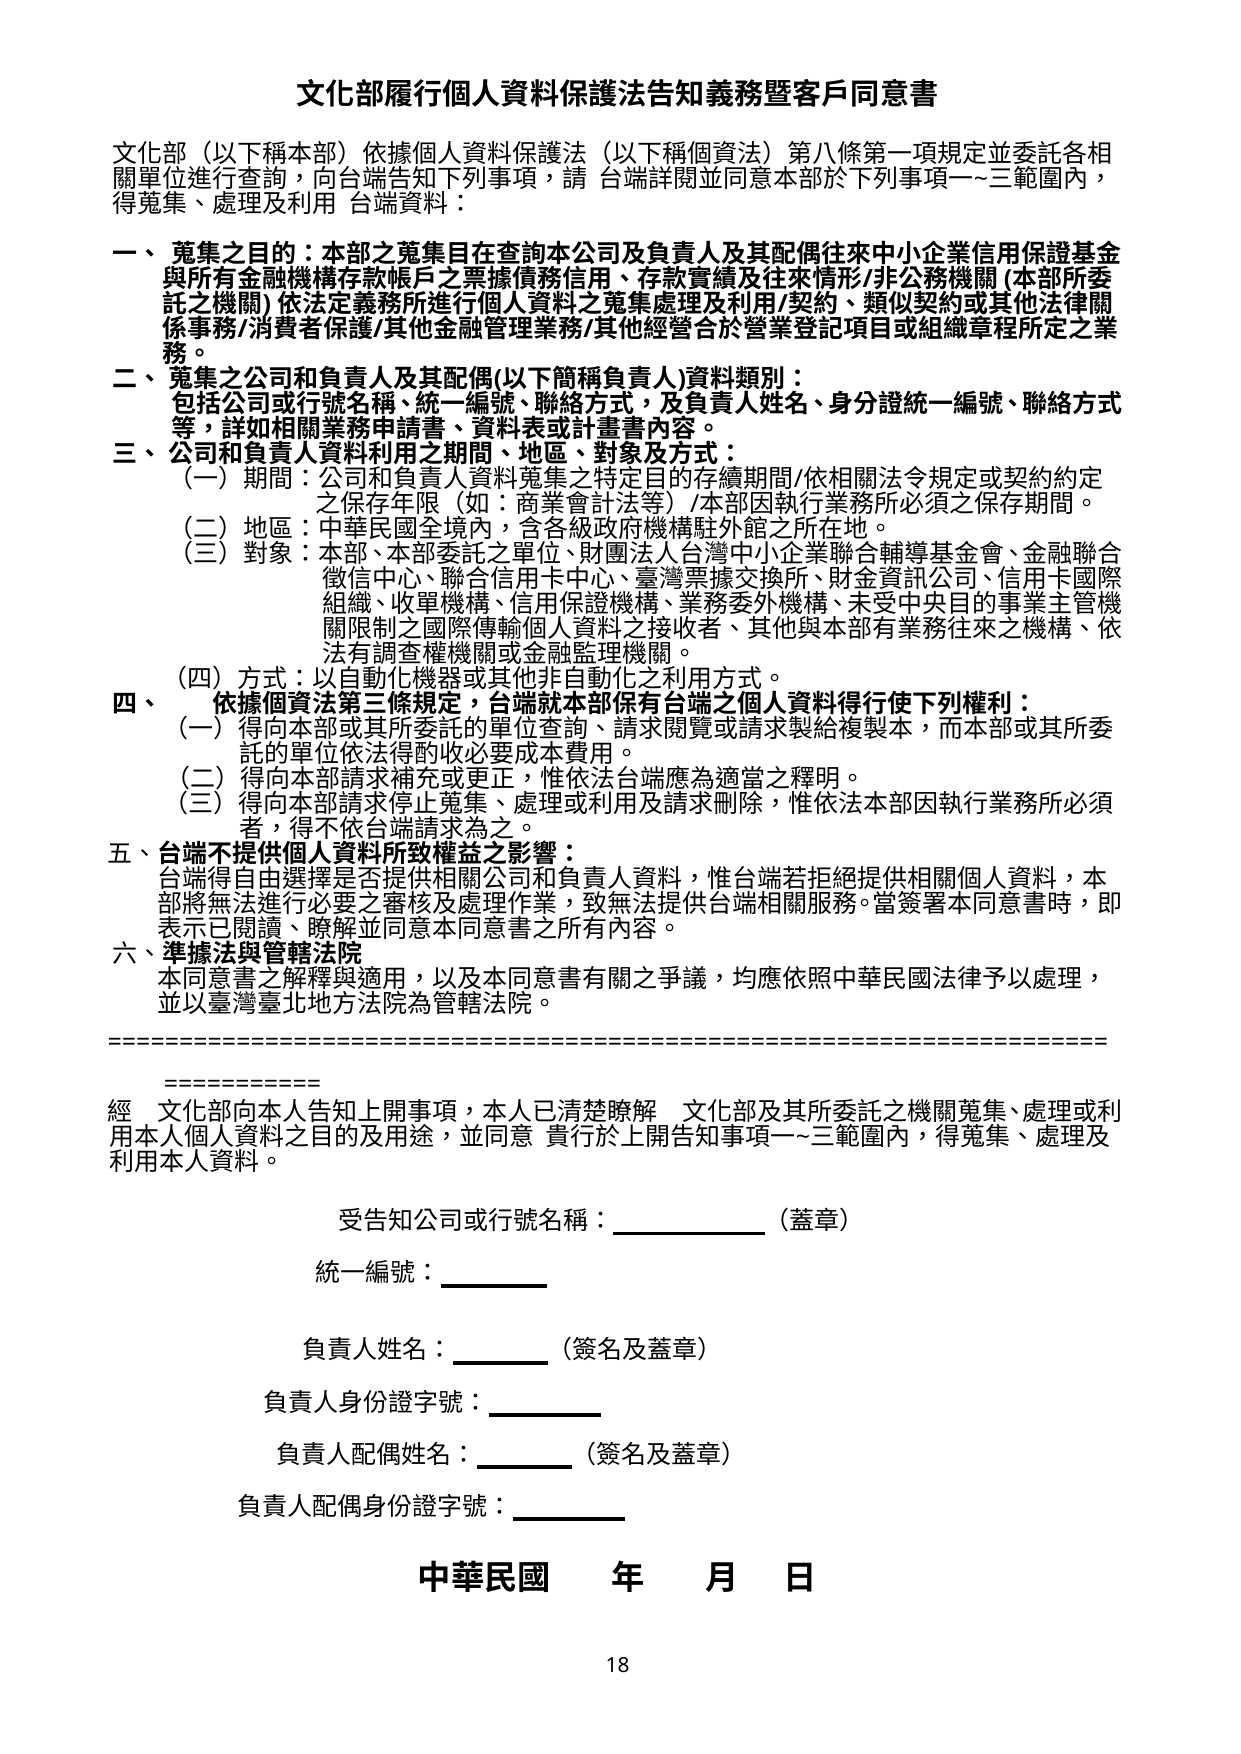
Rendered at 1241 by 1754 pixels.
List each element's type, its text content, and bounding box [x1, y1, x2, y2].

text 受告知公司或行號名稱： （蓋章） [107, 1188, 1122, 1240]
text （二）得向本部請求補充或更正，惟依法台端應為適當之釋明。 [112, 767, 1122, 792]
text （一）得向本部或其所委託的單位查詢、請求閱覽或請求製給複製本，而本部或其所委託的單位依法得酌收必要成本費用。 [163, 717, 1122, 767]
text 負責人身份證字號： [107, 1369, 1122, 1421]
text 中華民國 年 月 日 [112, 1551, 1122, 1599]
text 五、台端不提供個人資料所致權益之影響： [107, 842, 1122, 867]
text （三）得向本部請求停止蒐集、處理或利用及請求刪除，惟依法本部因執行業務所必須者，得不依台端請求為之。 [163, 792, 1122, 842]
text 本同意書之解釋與適用，以及本同意書有關之爭議，均應依照中華民國法律予以處理，並以臺灣臺北地方法院為管轄法院。 [157, 967, 1122, 1017]
text ================================================================================= [107, 1017, 1122, 1101]
text （四）方式：以自動化機器或其他非自動化之利用方式。 [162, 667, 1122, 692]
list 蒐集之公司和負責人及其配偶(以下簡稱負責人)資料類別： [112, 367, 1122, 392]
list 依據個資法第三條規定，台端就本部保有台端之個人資料得行使下列權利： [112, 692, 1122, 717]
text （一）期間：公司和負責人資料蒐集之特定目的存續期間/依相關法令規定或契約約定之保存年限（如：商業會計法等）/本部因執行業務所必須之保存期間。 [168, 467, 1122, 517]
text 統一編號： [107, 1240, 1122, 1292]
text 經 文化部向本人告知上開事項，本人已清楚瞭解 文化部及其所委託之機關蒐集、處理或利用本人個人資料之目的及用途，並同意 貴行於上開告知事項一~三範圍內，得蒐集、處理及利用本人資料。 [107, 1101, 1122, 1176]
text 六、準據法與管轄法院 [112, 942, 1122, 967]
list 公司和負責人資料利用之期間、地區、對象及方式： [112, 442, 1122, 467]
text 負責人配偶身份證字號： [107, 1473, 1122, 1526]
text 文化部履行個人資料保護法告知義務暨客戶同意書 [112, 71, 1122, 113]
text 負責人姓名： （簽名及蓋章） [107, 1317, 1122, 1369]
text （二）地區：中華民國全境內，含各級政府機構駐外館之所在地。 [169, 517, 1122, 542]
text 負責人配偶姓名： （簽名及蓋章） [107, 1421, 1122, 1473]
list 蒐集之目的：本部之蒐集目在查詢本公司及負責人及其配偶往來中小企業信用保證基金與所有金融機構存款帳戶之票據債務信用、存款實績及往來情形/非公務機關 (本部所委託之機關) 依法定義務所進行個人資料之蒐集處理及利用/契約、類似契約或其他法律關係事務/消費者保護/其他金融管理業務/其他經營合於營業登記項目或組織章程所定之業務。 [112, 242, 1122, 367]
text （三）對象：本部、本部委託之單位、財團法人台灣中小企業聯合輔導基金會、金融聯合徵信中心、聯合信用卡中心、臺灣票據交換所、財金資訊公司、信用卡國際組織、收單機構、信用保證機構、業務委外機構、未受中央目的事業主管機關限制之國際傳輸個人資料之接收者、其他與本部有業務往來之機構、依法有調查權機關或金融監理機關。 [169, 542, 1122, 667]
text 台端得自由選擇是否提供相關公司和負責人資料，惟台端若拒絕提供相關個人資料，本部將無法進行必要之審核及處理作業，致無法提供台端相關服務。當簽署本同意書時，即表示已閱讀、瞭解並同意本同意書之所有內容。 [107, 867, 1122, 942]
text 包括公司或行號名稱、統一編號、聯絡方式，及負責人姓名、身分證統一編號、聯絡方式等，詳如相關業務申請書、資料表或計畫書內容。 [172, 392, 1122, 442]
text 文化部（以下稱本部）依據個人資料保護法（以下稱個資法）第八條第一項規定並委託各相關單位進行查詢，向台端告知下列事項，請 台端詳閱並同意本部於下列事項一~三範圍內，得蒐集、處理及利用 台端資料： [112, 142, 1122, 217]
